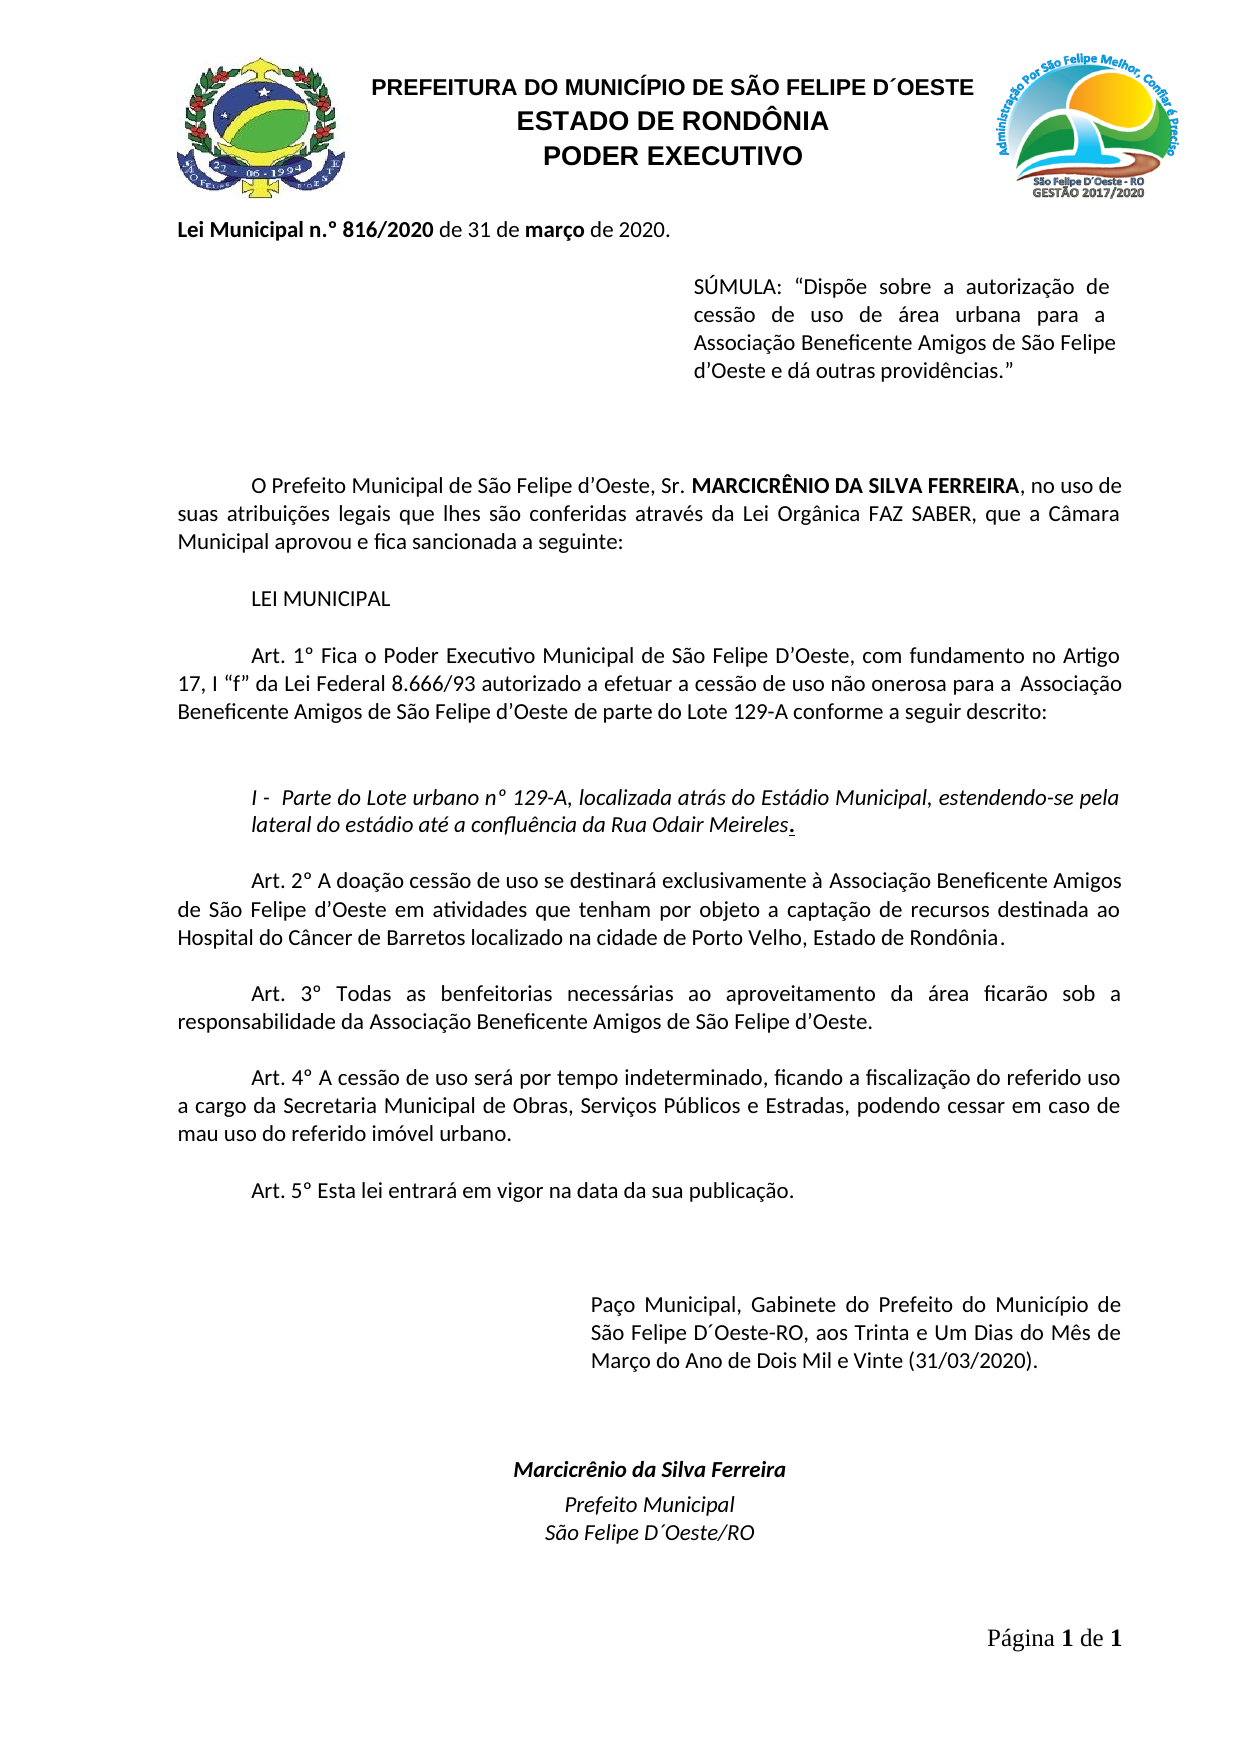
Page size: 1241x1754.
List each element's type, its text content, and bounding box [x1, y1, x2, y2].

text Prefeito Municipal [177, 1490, 1122, 1518]
text LEI MUNICIPAL [177, 584, 1122, 612]
text Art. 4º A cessão de uso será por tempo indeterminado, ficando a fiscalização do referido uso a cargo da Secretaria Municipal de Obras, Serviços Públicos e Estradas, podendo cessar em caso de mau uso do referido imóvel urbano. [177, 1063, 1122, 1147]
text Lei Municipal n.º 816/2020 de 31 de março de 2020. [177, 215, 1122, 243]
text O Prefeito Municipal de São Felipe d’Oeste, Sr. MARCICRÊNIO DA SILVA FERREIRA, no uso de suas atribuições legais que lhes são conferidas através da Lei Orgânica FAZ SABER, que a Câmara Municipal aprovou e fica sancionada a seguinte: [177, 471, 1122, 555]
text Art. 5º Esta lei entrará em vigor na data da sua publicação. [177, 1176, 1122, 1204]
picture [996, 53, 1179, 199]
text Art. 3º Todas as benfeitorias necessárias ao aproveitamento da área ficarão sob a responsabilidade da Associação Beneficente Amigos de São Felipe d’Oeste. [177, 979, 1122, 1035]
text São Felipe D´Oeste/RO [177, 1518, 1122, 1546]
text Art. 2º A doação cessão de uso se destinará exclusivamente à Associação Beneficente Amigos de São Felipe d’Oeste em atividades que tenham por objeto a captação de recursos destinada ao Hospital do Câncer de Barretos localizado na cidade de Porto Velho, Estado de Rondônia. [177, 867, 1122, 951]
text SÚMULA: “Dispõe sobre a autorização de cessão de uso de área urbana para a Associação Beneficente Amigos de São Felipe d’Oeste e dá outras providências.” [620, 272, 1122, 384]
subtitle Marcicrênio da Silva Ferreira [177, 1456, 1122, 1483]
text Paço Municipal, Gabinete do Prefeito do Município de São Felipe D´Oeste-RO, aos Trinta e Um Dias do Mês de Março do Ano de Dois Mil e Vinte (31/03/2020). [591, 1290, 1122, 1374]
picture [176, 56, 350, 199]
text I - Parte do Lote urbano nº 129-A, localizada atrás do Estádio Municipal, estendendo-se pela lateral do estádio até a confluência da Rua Odair Meireles. [251, 783, 1122, 839]
text Art. 1º Fica o Poder Executivo Municipal de São Felipe D’Oeste, com fundamento no Artigo 17, I “f” da Lei Federal 8.666/93 autorizado a efetuar a cessão de uso não onerosa para a Associação Beneficente Amigos de São Felipe d’Oeste de parte do Lote 129-A conforme a seguir descrito: [177, 641, 1122, 725]
